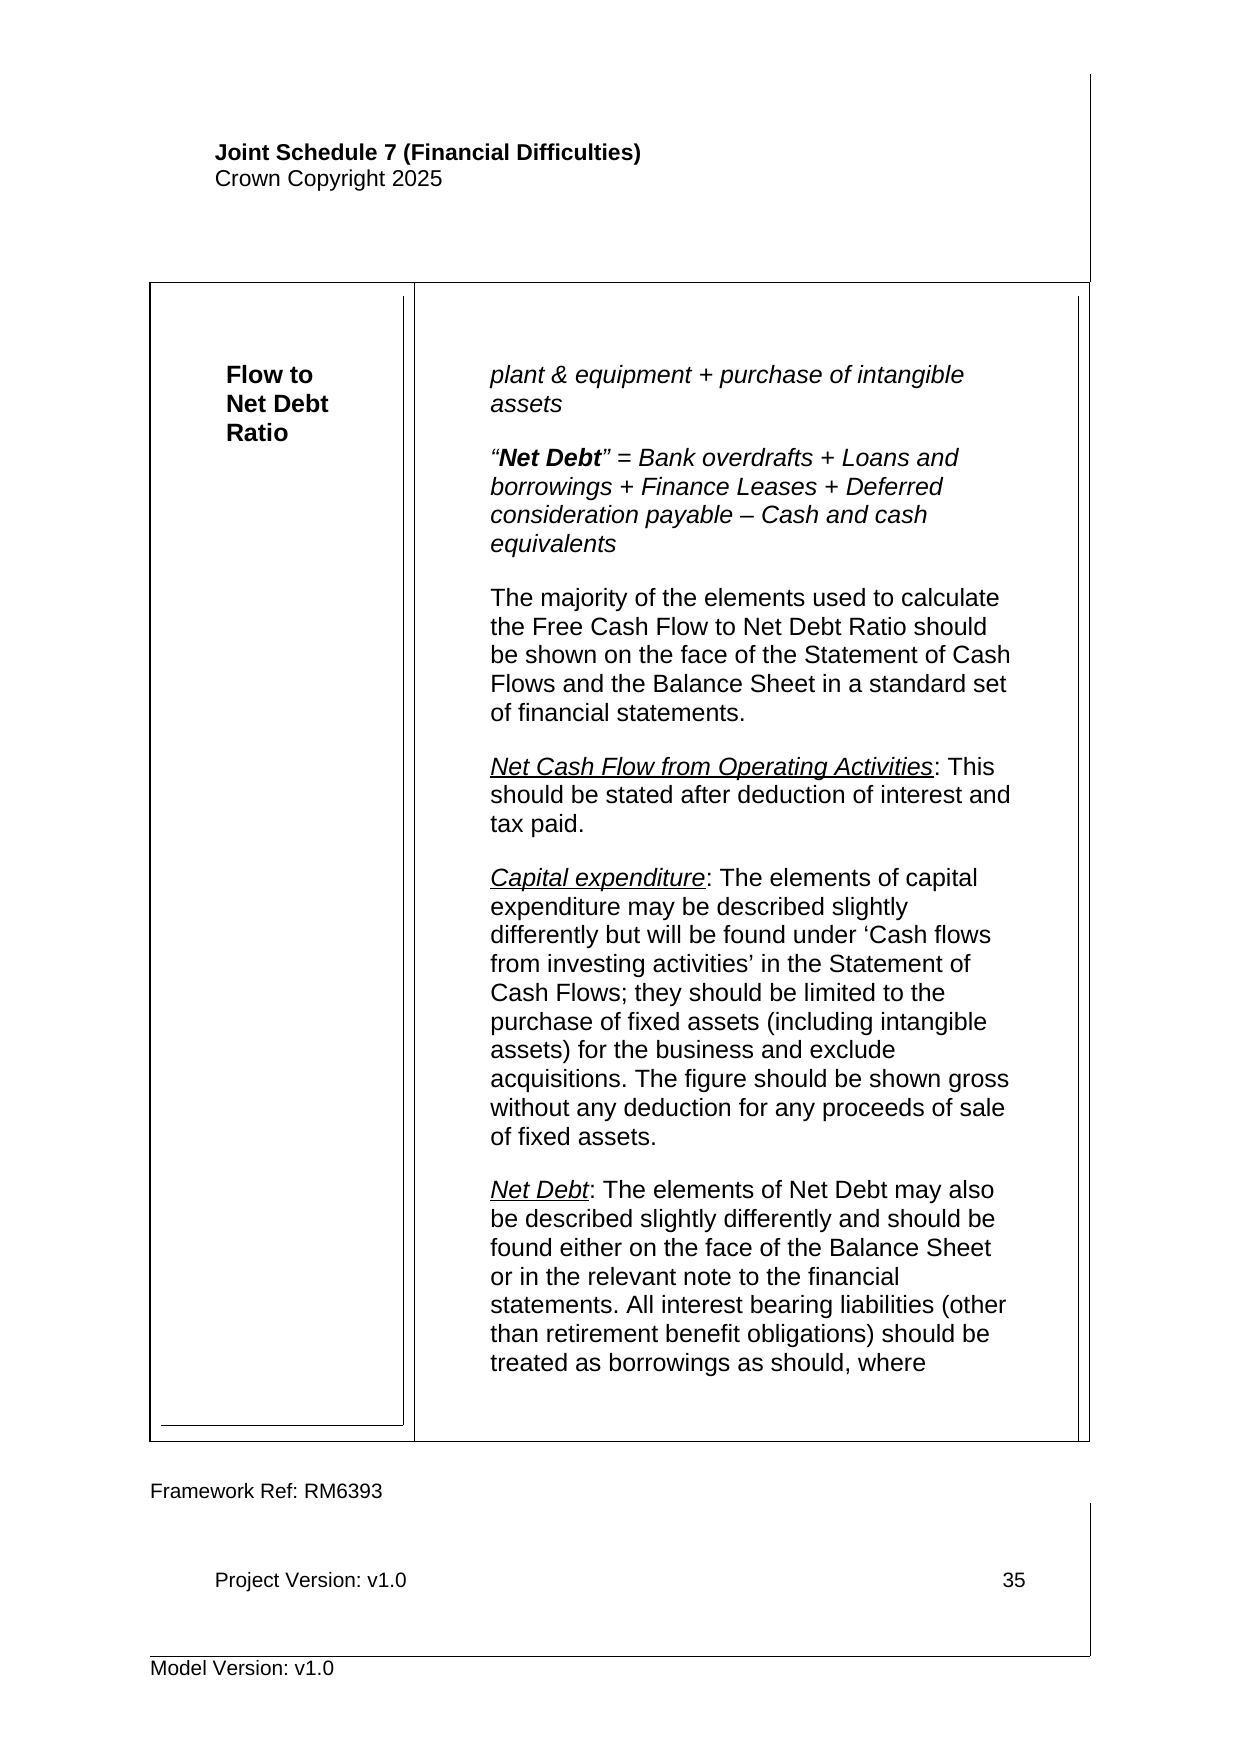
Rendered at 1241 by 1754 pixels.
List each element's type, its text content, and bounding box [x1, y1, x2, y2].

table_cell plant & equipment + purchase of intangible assets “Net Debt” = Bank overdrafts + Loans and borrowings + Finance Leases + Deferred consideration payable – Cash and cash equivalents The majority of the elements used to calculate the Free Cash Flow to Net Debt Ratio should be shown on the face of the Statement of Cash Flows and the Balance Sheet in a standard set of financial statements. Net Cash Flow from Operating Activities: This should be stated after deduction of interest and tax paid. Capital expenditure: The elements of capital expenditure may be described slightly differently but will be found under ‘Cash flows from investing activities’ in the Statement of Cash Flows; they should be limited to the purchase of fixed assets (including intangible assets) for the business and exclude acquisitions. The figure should be shown gross without any deduction for any proceeds of sale of fixed assets. Net Debt: The elements of Net Debt may also be described slightly differently and should be found either on the face of the Balance Sheet or in the relevant note to the financial statements. All interest bearing liabilities (other than retirement benefit obligations) should be treated as borrowings as should, where [415, 283, 1089, 1441]
table_cell Flow to Net Debt Ratio [151, 283, 414, 1441]
